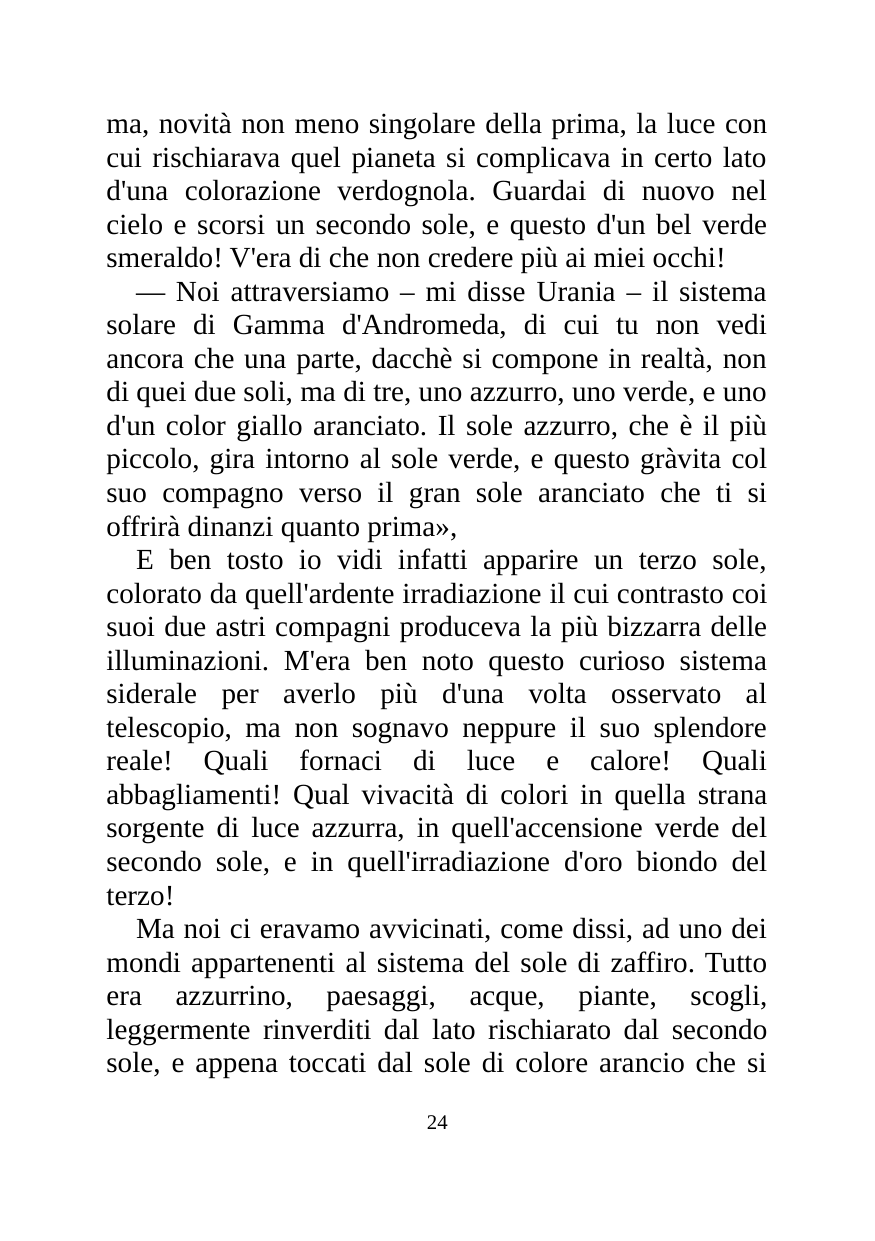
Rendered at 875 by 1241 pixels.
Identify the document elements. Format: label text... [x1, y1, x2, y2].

text ma, novità non meno singolare della prima, la luce con cui rischiarava quel pianeta si complicava in certo lato d'una colorazione verdognola. Guardai di nuovo nel cielo e scorsi un secondo sole, e questo d'un bel verde smeraldo! V'era di che non credere più ai miei occhi! [106, 106, 768, 274]
text Ma noi ci eravamo avvicinati, come dissi, ad uno dei mondi appartenenti al sistema del sole di zaffiro. Tutto era azzurrino, paesaggi, acque, piante, scogli, leggermente rinverditi dal lato rischiarato dal secondo sole, e appena toccati dal sole di colore arancio che si [106, 911, 768, 1079]
text — Noi attraversiamo – mi disse Urania – il sistema solare di Gamma d'Andromeda, di cui tu non vedi ancora che una parte, dacchè si compone in realtà, non di quei due soli, ma di tre, uno azzurro, uno verde, e uno d'un color giallo aranciato. Il sole azzurro, che è il più piccolo, gira intorno al sole verde, e questo gràvita col suo compagno verso il gran sole aranciato che ti si offrirà dinanzi quanto prima», [106, 274, 768, 542]
text E ben tosto io vidi infatti apparire un terzo sole, colorato da quell'ardente irradiazione il cui contrasto coi suoi due astri compagni produceva la più bizzarra delle illuminazioni. M'era ben noto questo curioso sistema siderale per averlo più d'una volta osservato al telescopio, ma non sognavo neppure il suo splendore reale! Quali fornaci di luce e calore! Quali abbagliamenti! Qual vivacità di colori in quella strana sorgente di luce azzurra, in quell'accensione verde del secondo sole, e in quell'irradiazione d'oro biondo del terzo! [106, 542, 768, 911]
